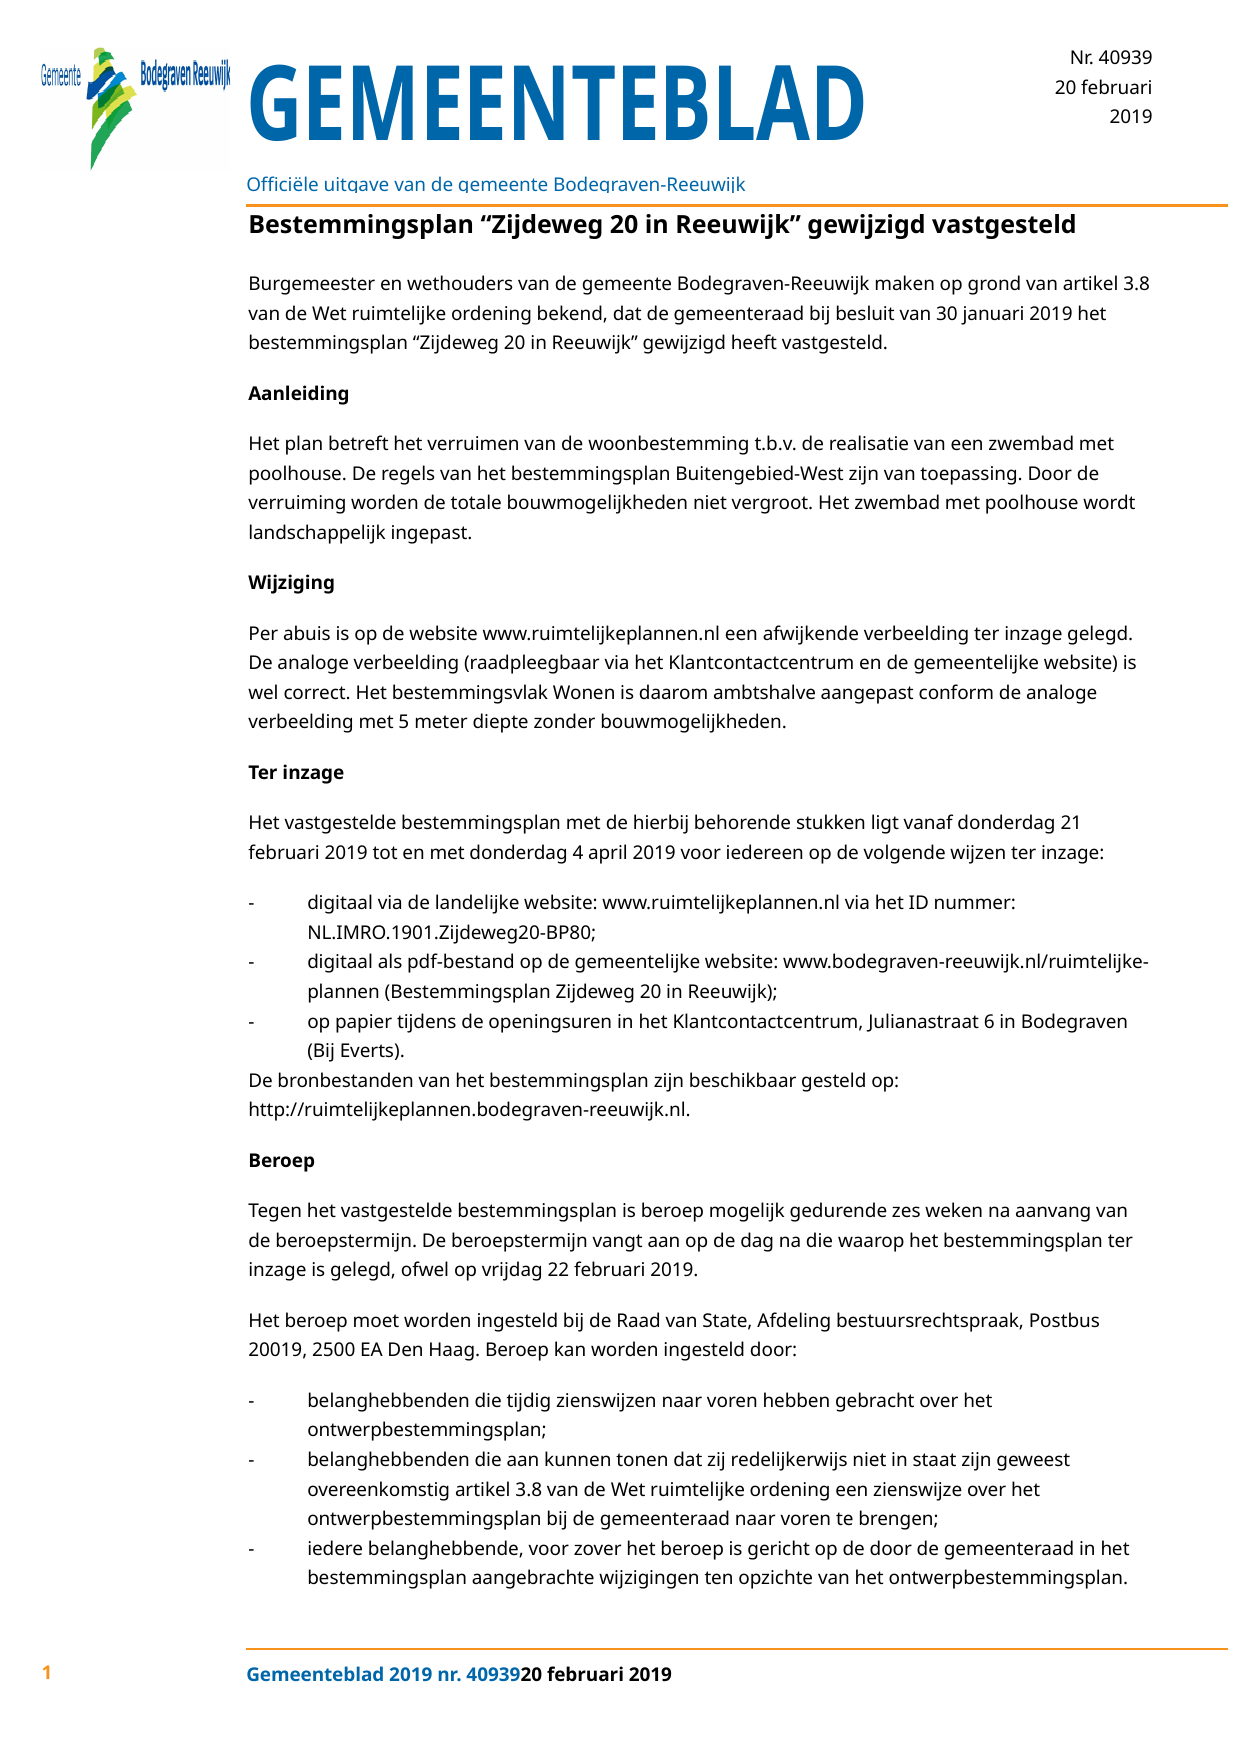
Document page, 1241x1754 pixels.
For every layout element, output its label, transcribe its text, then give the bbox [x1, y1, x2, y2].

text Aanleiding [248, 380, 1152, 406]
list iedere belanghebbende, voor zover het beroep is gericht op de door de gemeenteraad in het bestemmingsplan aangebrachte wijzigingen ten opzichte van het ontwerpbestemmingsplan. [248, 1535, 1152, 1590]
text Per abuis is op de website www.ruimtelijkeplannen.nl een afwijkende verbeelding ter inzage gelegd. De analoge verbeelding (raadpleegbaar via het Klantcontactcentrum en de gemeentelijke website) is wel correct. Het bestemmingsvlak Wonen is daarom ambtshalve aangepast conform de analoge verbeelding met 5 meter diepte zonder bouwmogelijkheden. [248, 620, 1152, 734]
picture [41, 47, 231, 172]
list belanghebbenden die tijdig zienswijzen naar voren hebben gebracht over het ontwerpbestemmingsplan; [248, 1387, 1152, 1442]
list belanghebbenden die aan kunnen tonen dat zij redelijkerwijs niet in staat zijn geweest overeenkomstig artikel 3.8 van de Wet ruimtelijke ordening een zienswijze over het ontwerpbestemmingsplan bij de gemeenteraad naar voren te brengen; [248, 1446, 1152, 1531]
text Ter inzage [248, 759, 1152, 785]
list op papier tijdens de openingsuren in het Klantcontactcentrum, Julianastraat 6 in Bodegraven (Bij Everts). [248, 1008, 1152, 1063]
text Wijziging [248, 569, 1152, 595]
text Bestemmingsplan “Zijdeweg 20 in Reeuwijk” gewijzigd vastgesteld [248, 207, 1152, 241]
text Het plan betreft het verruimen van de woonbestemming t.b.v. de realisatie van een zwembad met poolhouse. De regels van het bestemmingsplan Buitengebied-West zijn van toepassing. Door de verruiming worden de totale bouwmogelijkheden niet vergroot. Het zwembad met poolhouse wordt landschappelijk ingepast. [248, 430, 1152, 545]
list digitaal als pdf-bestand op de gemeentelijke website: www.bodegraven-reeuwijk.nl/ruimtelijke-plannen (Bestemmingsplan Zijdeweg 20 in Reeuwijk); [248, 949, 1152, 1004]
text De bronbestanden van het bestemmingsplan zijn beschikbaar gesteld op: http://ruimtelijkeplannen.bodegraven-reeuwijk.nl. [248, 1067, 1152, 1122]
list digitaal via de landelijke website: www.ruimtelijkeplannen.nl via het ID nummer: NL.IMRO.1901.Zijdeweg20-BP80; [248, 889, 1152, 945]
text Het vastgestelde bestemmingsplan met de hierbij behorende stukken ligt vanaf donderdag 21 februari 2019 tot en met donderdag 4 april 2019 voor iedereen op de volgende wijzen ter inzage: [248, 809, 1152, 865]
text Burgemeester en wethouders van de gemeente Bodegraven-Reeuwijk maken op grond van artikel 3.8 van de Wet ruimtelijke ordening bekend, dat de gemeenteraad bij besluit van 30 januari 2019 het bestemmingsplan “Zijdeweg 20 in Reeuwijk” gewijzigd heeft vastgesteld. [248, 270, 1152, 355]
text Beroep [248, 1147, 1152, 1173]
text Tegen het vastgestelde bestemmingsplan is beroep mogelijk gedurende zes weken na aanvang van de beroepstermijn. De beroepstermijn vangt aan op de dag na die waarop het bestemmingsplan ter inzage is gelegd, ofwel op vrijdag 22 februari 2019. [248, 1197, 1152, 1282]
text Het beroep moet worden ingesteld bij de Raad van State, Afdeling bestuursrechtspraak, Postbus 20019, 2500 EA Den Haag. Beroep kan worden ingesteld door: [248, 1307, 1152, 1362]
